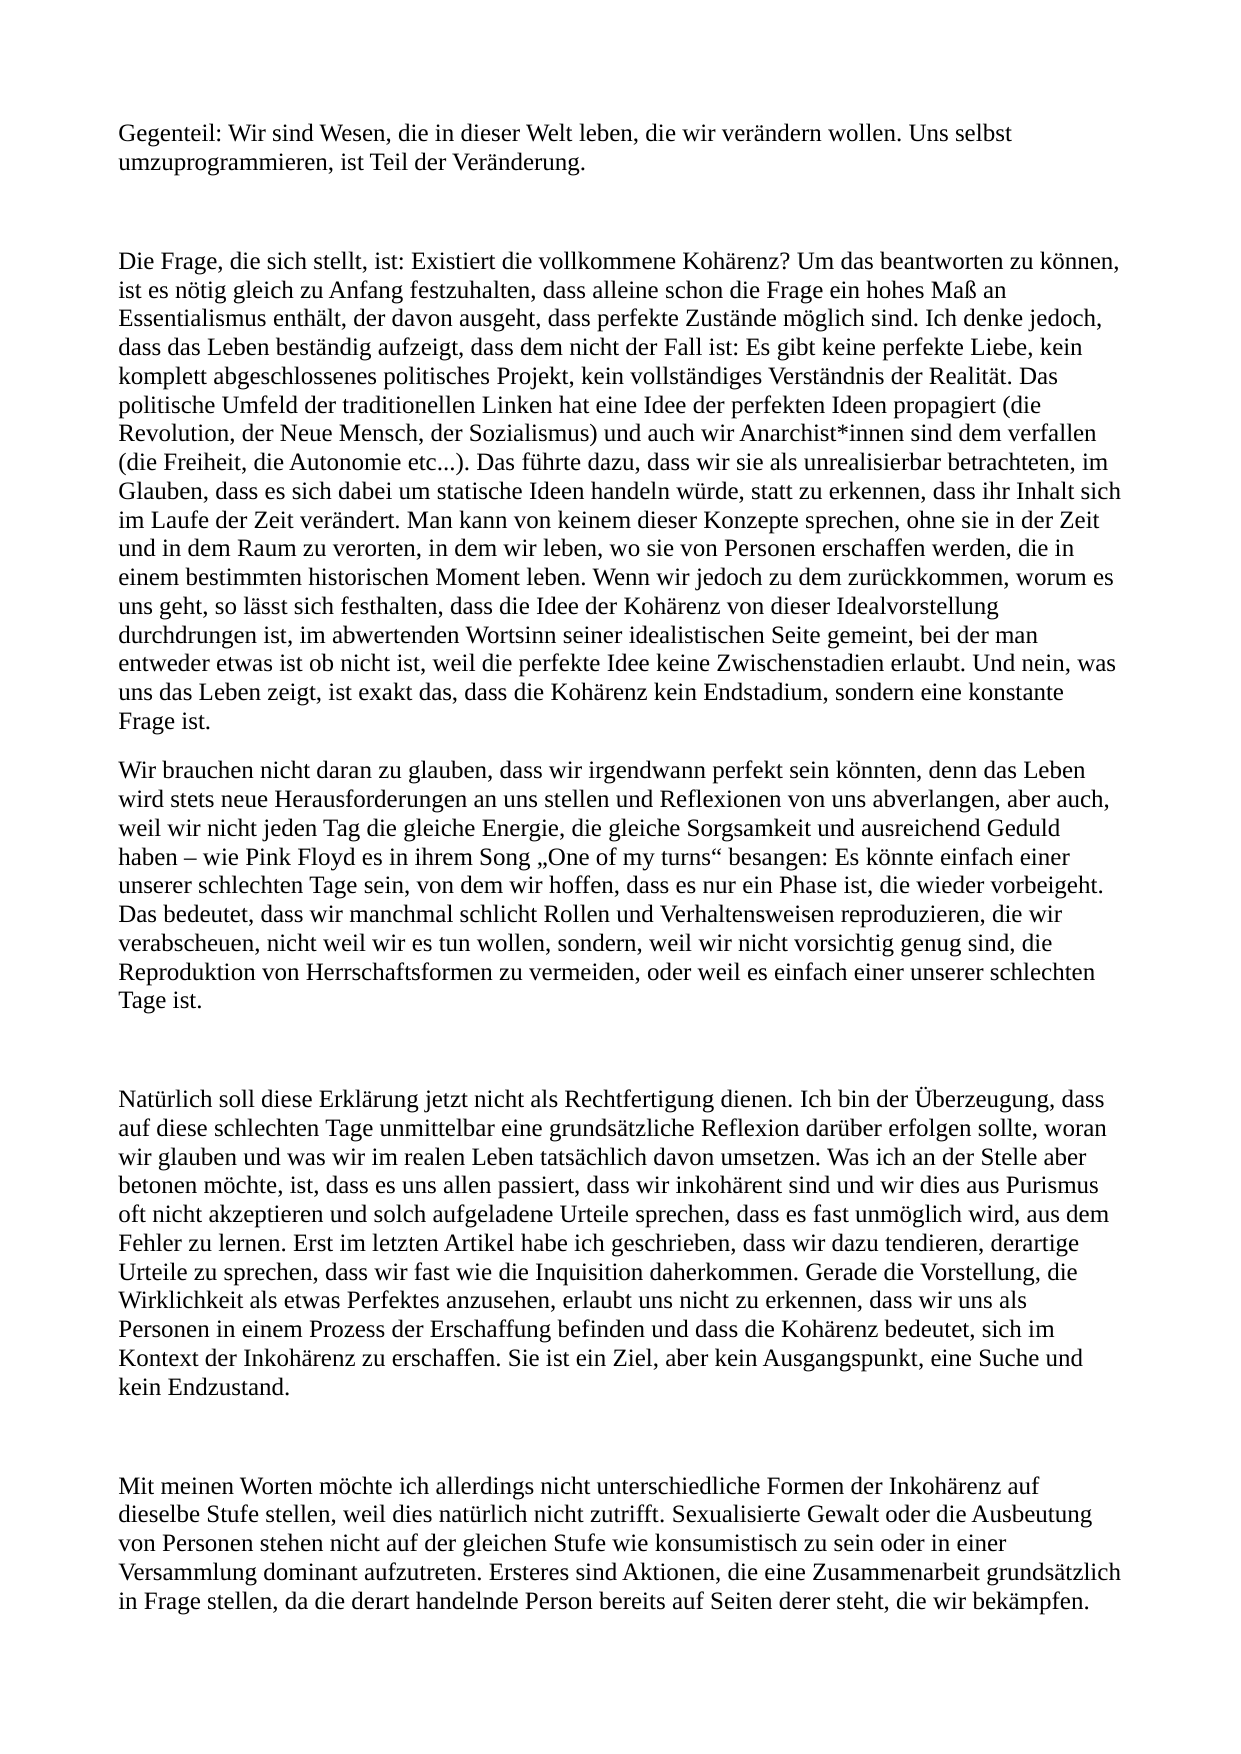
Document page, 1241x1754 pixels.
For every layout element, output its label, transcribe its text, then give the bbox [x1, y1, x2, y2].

text Die Frage, die sich stellt, ist: Existiert die vollkommene Kohärenz? Um das beantworten zu können, ist es nötig gleich zu Anfang festzuhalten, dass alleine schon die Frage ein hohes Maß an Essentialismus enthält, der davon ausgeht, dass perfekte Zustände möglich sind. Ich denke jedoch, dass das Leben beständig aufzeigt, dass dem nicht der Fall ist: Es gibt keine perfekte Liebe, kein komplett abgeschlossenes politisches Projekt, kein vollständiges Verständnis der Realität. Das politische Umfeld der traditionellen Linken hat eine Idee der perfekten Ideen propagiert (die Revolution, der Neue Mensch, der Sozialismus) und auch wir Anarchist*innen sind dem verfallen (die Freiheit, die Autonomie etc...). Das führte dazu, dass wir sie als unrealisierbar betrachteten, im Glauben, dass es sich dabei um statische Ideen handeln würde, statt zu erkennen, dass ihr Inhalt sich im Laufe der Zeit verändert. Man kann von keinem dieser Konzepte sprechen, ohne sie in der Zeit und in dem Raum zu verorten, in dem wir leben, wo sie von Personen erschaffen werden, die in einem bestimmten historischen Moment leben. Wenn wir jedoch zu dem zurückkommen, worum es uns geht, so lässt sich festhalten, dass die Idee der Kohärenz von dieser Idealvorstellung durchdrungen ist, im abwertenden Wortsinn seiner idealistischen Seite gemeint, bei der man entweder etwas ist ob nicht ist, weil die perfekte Idee keine Zwischenstadien erlaubt. Und nein, was uns das Leben zeigt, ist exakt das, dass die Kohärenz kein Endstadium, sondern eine konstante Frage ist. [118, 246, 1122, 735]
text Mit meinen Worten möchte ich allerdings nicht unterschiedliche Formen der Inkohärenz auf dieselbe Stufe stellen, weil dies natürlich nicht zutrifft. Sexualisierte Gewalt oder die Ausbeutung von Personen stehen nicht auf der gleichen Stufe wie konsumistisch zu sein oder in einer Versammlung dominant aufzutreten. Ersteres sind Aktionen, die eine Zusammenarbeit grundsätzlich in Frage stellen, da die derart handelnde Person bereits auf Seiten derer steht, die wir bekämpfen. [118, 1471, 1122, 1614]
text Natürlich soll diese Erklärung jetzt nicht als Rechtfertigung dienen. Ich bin der Überzeugung, dass auf diese schlechten Tage unmittelbar eine grundsätzliche Reflexion darüber erfolgen sollte, woran wir glauben und was wir im realen Leben tatsächlich davon umsetzen. Was ich an der Stelle aber betonen möchte, ist, dass es uns allen passiert, dass wir inkohärent sind und wir dies aus Purismus oft nicht akzeptieren und solch aufgeladene Urteile sprechen, dass es fast unmöglich wird, aus dem Fehler zu lernen. Erst im letzten Artikel habe ich geschrieben, dass wir dazu tendieren, derartige Urteile zu sprechen, dass wir fast wie die Inquisition daherkommen. Gerade die Vorstellung, die Wirklichkeit als etwas Perfektes anzusehen, erlaubt uns nicht zu erkennen, dass wir uns als Personen in einem Prozess der Erschaffung befinden und dass die Kohärenz bedeutet, sich im Kontext der Inkohärenz zu erschaffen. Sie ist ein Ziel, aber kein Ausgangspunkt, eine Suche und kein Endzustand. [118, 1084, 1122, 1400]
text Wir brauchen nicht daran zu glauben, dass wir irgendwann perfekt sein könnten, denn das Leben wird stets neue Herausforderungen an uns stellen und Reflexionen von uns abverlangen, aber auch, weil wir nicht jeden Tag die gleiche Energie, die gleiche Sorgsamkeit und ausreichend Geduld haben – wie Pink Floyd es in ihrem Song „One of my turns“ besangen: Es könnte einfach einer unserer schlechten Tage sein, von dem wir hoffen, dass es nur ein Phase ist, die wieder vorbeigeht. Das bedeutet, dass wir manchmal schlicht Rollen und Verhaltensweisen reproduzieren, die wir verabscheuen, nicht weil wir es tun wollen, sondern, weil wir nicht vorsichtig genug sind, die Reproduktion von Herrschaftsformen zu vermeiden, oder weil es einfach einer unserer schlechten Tage ist. [118, 756, 1122, 1014]
text Gegenteil: Wir sind Wesen, die in dieser Welt leben, die wir verändern wollen. Uns selbst umzuprogrammieren, ist Teil der Veränderung. [118, 118, 1122, 176]
